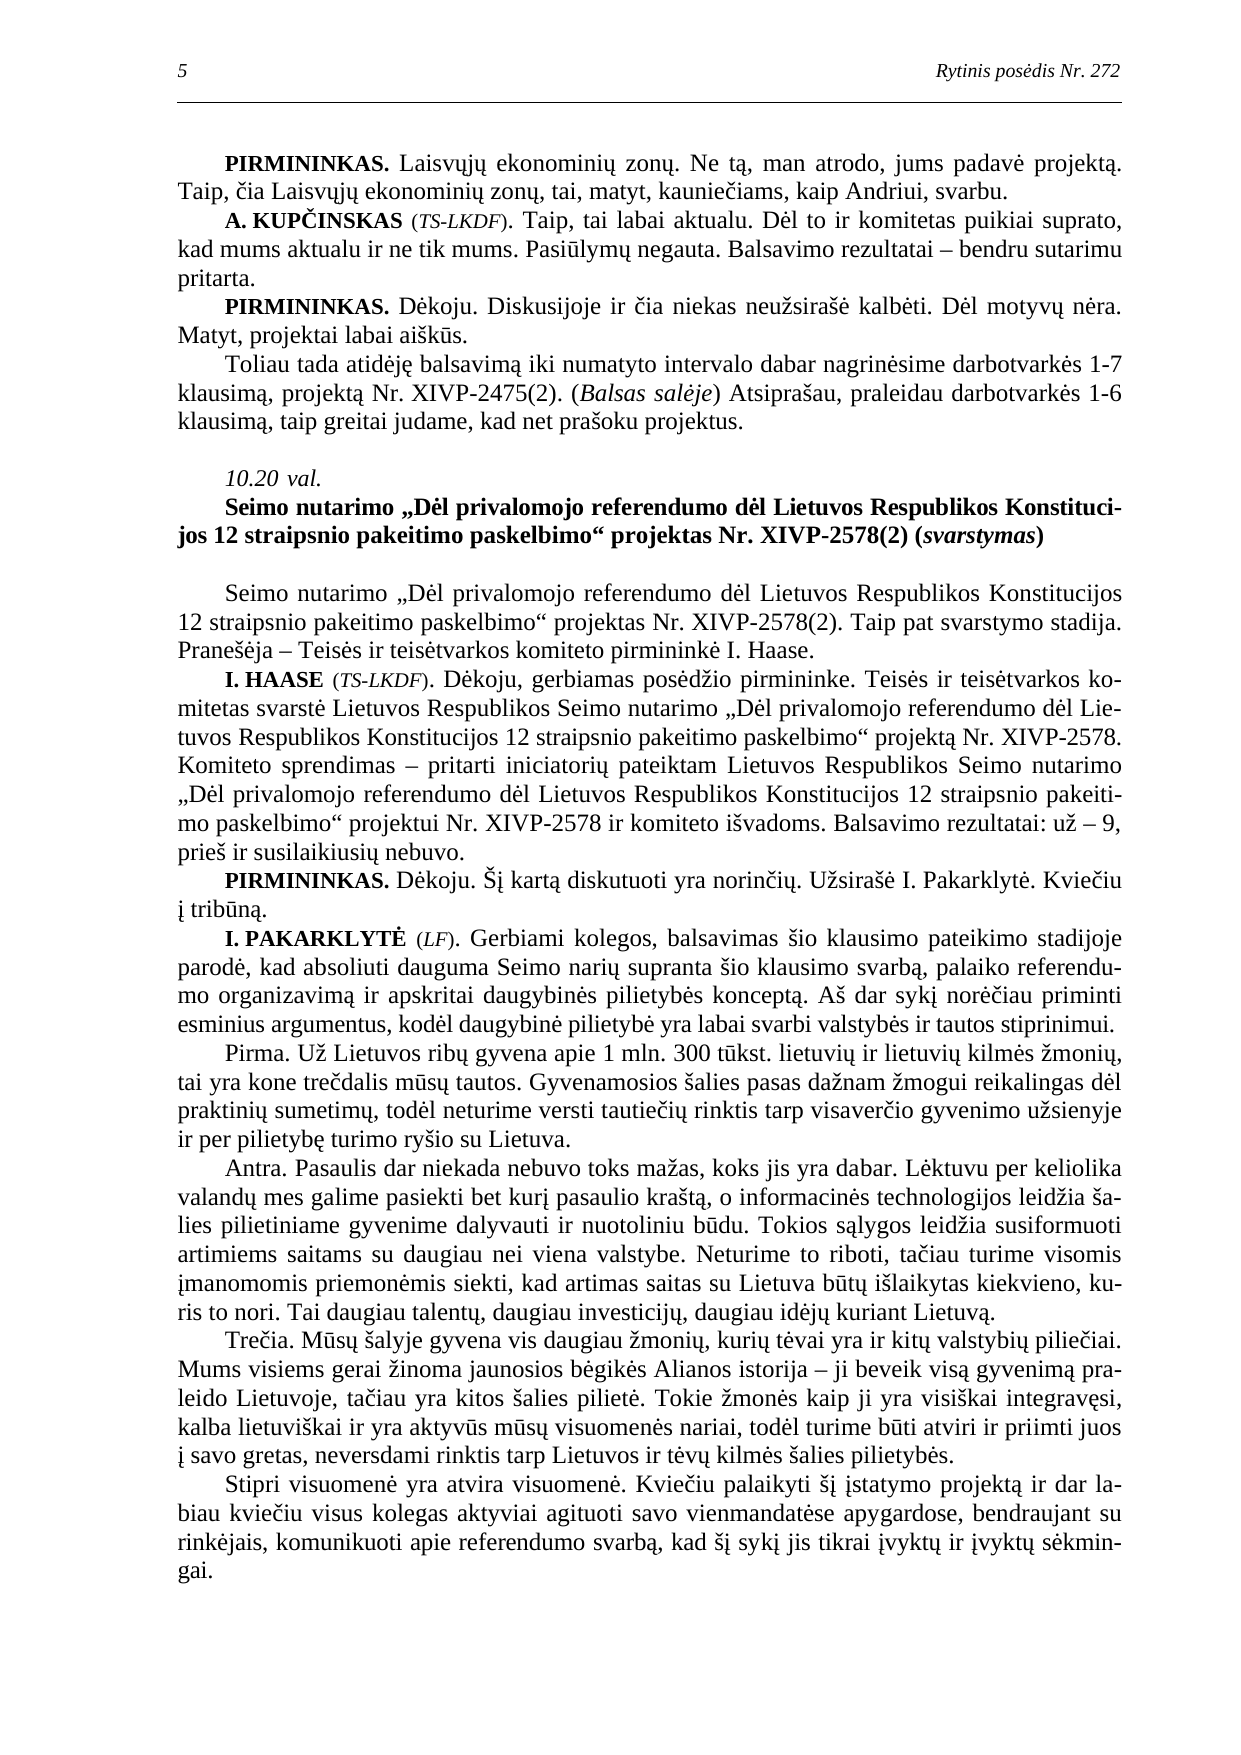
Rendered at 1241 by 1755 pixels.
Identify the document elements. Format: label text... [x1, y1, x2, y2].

text Pir­ma. Už Lie­tu­vos ri­bų gy­ve­na apie 1 mln. 300 tūkst. lie­tu­vių ir lie­tu­vių kil­mės žmo­nių, tai yra ko­ne treč­da­lis mū­sų tau­tos. Gy­ve­na­mo­sios ša­lies pa­sas daž­nam žmo­gui rei­ka­lin­gas dėl prak­ti­nių su­me­ti­mų, to­dėl ne­tu­ri­me vers­ti tau­tie­čių rink­tis tarp vi­sa­ver­čio gy­ve­ni­mo už­sie­ny­je ir per pi­lie­ty­bę tu­ri­mo ry­šio su Lie­tu­va. [177, 1038, 1122, 1153]
text I. HAASE (TS-LKDF). Dė­ko­ju, ger­bia­mas po­sė­džio pir­mi­nin­ke. Tei­sės ir tei­sėt­var­kos ko­mi­te­tas svars­tė Lie­tu­vos Res­pub­li­kos Sei­mo nu­ta­ri­mo „Dėl pri­va­lo­mo­jo re­fe­ren­du­mo dėl Lie­tu­vos Res­pub­li­kos Kon­sti­tu­ci­jos 12 straips­nio pa­kei­ti­mo pa­skel­bi­mo“ pro­jek­tą Nr. XIVP-2578. Ko­mi­te­to spren­di­mas – pri­tar­ti ini­cia­to­rių pa­teik­tam Lie­tu­vos Res­pub­li­kos Sei­mo nu­ta­ri­mo „Dėl pri­va­lo­mo­jo re­fe­ren­du­mo dėl Lie­tu­vos Res­pub­li­kos Kon­sti­tu­ci­jos 12 straips­nio pa­kei­ti­mo pa­skel­bi­mo“ pro­jek­tui Nr. XIVP-2578 ir ko­mi­te­to iš­va­doms. Bal­sa­vi­mo re­zul­ta­tai: už – 9, prieš ir su­si­lai­kiu­sių ne­bu­vo. [177, 664, 1122, 865]
text Sei­mo nu­ta­ri­mo „Dėl pri­va­lo­mo­jo re­fe­ren­du­mo dėl Lie­tu­vos Res­pub­li­kos Kon­sti­tu­ci­jos 12 straips­nio pa­kei­ti­mo pa­skel­bi­mo“ pro­jek­tas Nr. XIVP-2578(2). Taip pat svars­ty­mo sta­di­ja. Pra­ne­šė­ja – Tei­sės ir tei­sėt­var­kos ko­mi­te­to pir­mi­nin­kė I. Ha­a­se. [177, 578, 1122, 664]
text PIRMININKAS. Dė­ko­ju. Dis­ku­si­jo­je ir čia nie­kas ne­už­si­ra­šė kal­bė­ti. Dėl mo­ty­vų nė­ra. Ma­tyt, pro­jek­tai la­bai aiš­kūs. [177, 291, 1122, 349]
text Tre­čia. Mū­sų ša­ly­je gy­ve­na vis dau­giau žmo­nių, ku­rių tė­vai yra ir ki­tų vals­ty­bių pi­lie­čiai. Mums vi­siems ge­rai ži­no­ma jau­no­sios bė­gi­kės Alia­nos is­to­ri­ja – ji be­veik vi­są gy­ve­ni­mą pra­lei­do Lie­tu­vo­je, ta­čiau yra ki­tos ša­lies pi­lie­tė. To­kie žmo­nės kaip ji yra vi­siš­kai in­teg­ra­vę­si, kal­ba lie­tu­viš­kai ir yra ak­ty­vūs mū­sų vi­suo­me­nės na­riai, to­dėl tu­ri­me bū­ti at­vi­ri ir pri­im­ti juos į sa­vo gre­tas, ne­vers­da­mi rink­tis tarp Lie­tu­vos ir tė­vų kil­mės ša­lies pi­lie­ty­bės. [177, 1325, 1122, 1469]
text PIRMININKAS. Lais­vų­jų eko­no­mi­nių zo­nų. Ne tą, man at­ro­do, jums pa­da­vė pro­jek­tą. Taip, čia Lais­vų­jų eko­no­mi­nių zo­nų, tai, ma­tyt, kau­nie­čiams, kaip An­driui, svar­bu. [177, 148, 1122, 205]
text To­liau ta­da ati­dė­ję bal­sa­vi­mą iki nu­ma­ty­to in­ter­va­lo da­bar nag­ri­nė­si­me dar­bo­tvarkės 1-7 klau­si­mą, pro­jek­tą Nr. XIVP-2475(2). (Bal­sas sa­lė­je) At­si­pra­šau, pra­lei­dau dar­bo­tvarkės 1-6 klau­si­mą, taip grei­tai ju­da­me, kad net pra­šo­ku pro­jek­tus. [177, 349, 1122, 435]
text PIRMININKAS. Dė­ko­ju. Šį kar­tą dis­ku­tuo­ti yra no­rin­čių. Už­si­ra­šė I. Pa­kar­kly­tė. Kvie­čiu į tri­bū­ną. [177, 865, 1122, 923]
text Stip­ri vi­suo­me­nė yra at­vi­ra vi­suo­me­nė. Kvie­čiu pa­lai­ky­ti šį įsta­ty­mo pro­jek­tą ir dar la­biau kvie­čiu vi­sus ko­le­gas ak­ty­viai agi­tuo­ti sa­vo vien­man­da­tė­se apy­gar­do­se, ben­drau­jant su rin­kė­jais, ko­mu­ni­kuo­ti apie re­fe­ren­du­mo svar­bą, kad šį sy­kį jis tik­rai įvyk­tų ir įvyk­tų sėk­min­gai. [177, 1469, 1122, 1584]
text An­tra. Pa­sau­lis dar nie­ka­da ne­bu­vo toks ma­žas, koks jis yra da­bar. Lėk­tu­vu per ke­lio­li­ka va­lan­dų mes ga­li­me pa­siek­ti bet ku­rį pa­sau­lio kraš­tą, o in­for­ma­ci­nės tech­no­lo­gi­jos lei­džia ša­lies pi­lie­ti­nia­me gy­ve­ni­me da­ly­vau­ti ir nuo­to­li­niu bū­du. To­kios są­ly­gos lei­džia su­si­for­muo­ti ar­ti­miems sai­tams su dau­giau nei vie­na vals­ty­be. Ne­tu­ri­me to ri­bo­ti, ta­čiau tu­ri­me vi­so­mis įma­no­mo­mis prie­mo­nė­mis siek­ti, kad ar­ti­mas sai­tas su Lie­tu­va bū­tų iš­lai­ky­tas kiek­vie­no, ku­ris to no­ri. Tai dau­giau ta­len­tų, dau­giau in­ves­ti­ci­jų, dau­giau idė­jų ku­riant Lie­tu­vą. [177, 1153, 1122, 1325]
text 10.20 val. [224, 464, 1122, 492]
text I. PAKARKLYTĖ (LF). Ger­bia­mi ko­le­gos, bal­sa­vi­mas šio klau­si­mo pa­tei­ki­mo sta­di­jo­je pa­ro­dė, kad ab­so­liu­ti dau­gu­ma Sei­mo na­rių su­pran­ta šio klau­si­mo svar­bą, pa­lai­ko re­fe­ren­du­mo or­ga­ni­za­vi­mą ir ap­skri­tai dau­gy­bi­nės pi­lie­ty­bės kon­cep­tą. Aš dar sy­kį no­rė­čiau pri­min­ti es­mi­nius ar­gu­men­tus, ko­dėl dau­gy­bi­nė pi­lie­ty­bė yra la­bai svar­bi vals­ty­bės ir tau­tos stip­ri­ni­mui. [177, 923, 1122, 1038]
text A. KUPČINSKAS (TS-LKDF). Taip, tai la­bai ak­tu­a­lu. Dėl to ir ko­mi­te­tas pui­kiai su­pra­to, kad mums ak­tu­a­lu ir ne tik mums. Pa­siū­ly­mų ne­gau­ta. Bal­sa­vi­mo re­zul­ta­tai – ben­dru su­ta­ri­mu pri­tar­ta. [177, 205, 1122, 291]
text Sei­mo nu­ta­ri­mo „Dėl pri­va­lo­mo­jo re­fe­ren­du­mo dėl Lie­tu­vos Res­pub­li­kos Kon­sti­tu­ci­jos 12 straips­nio pa­kei­ti­mo pa­skel­bi­mo“ pro­jek­tas Nr. XIVP-2578(2) (svars­ty­mas) [177, 492, 1122, 549]
